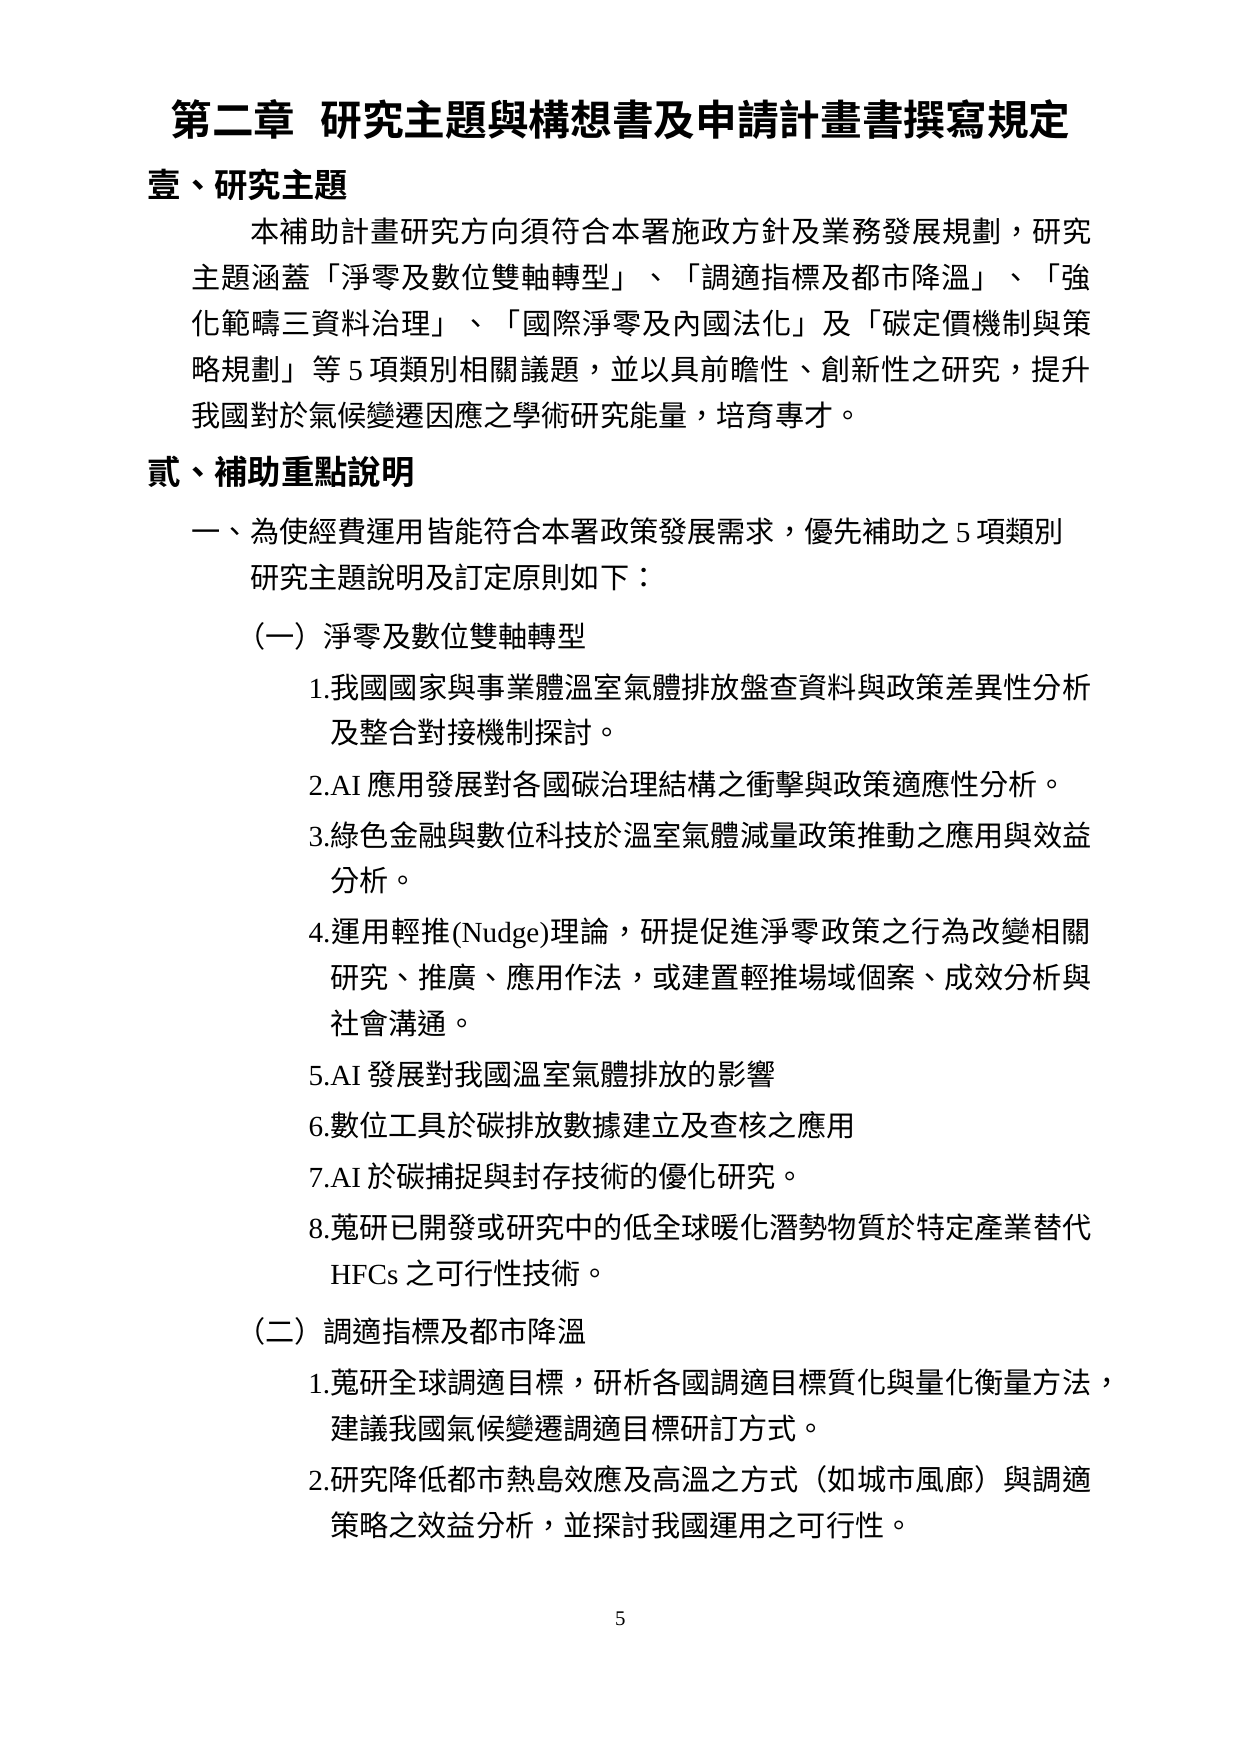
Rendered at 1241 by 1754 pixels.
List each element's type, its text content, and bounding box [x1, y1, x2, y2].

text 2.AI應用發展對各國碳治理結構之衝擊與政策適應性分析。 [308, 758, 1092, 804]
text 本補助計畫研究方向須符合本署施政方針及業務發展規劃，研究主題涵蓋「淨零及數位雙軸轉型」、「調適指標及都市降溫」、「強化範疇三資料治理」、「國際淨零及內國法化」及「碳定價機制與策略規劃」等5項類別相關議題，並以具前瞻性、創新性之研究，提升我國對於氣候變遷因應之學術研究能量，培育專才。 [191, 206, 1092, 435]
subtitle 第二章 研究主題與構想書及申請計畫書撰寫規定 [148, 87, 1092, 148]
text 3.綠色金融與數位科技於溫室氣體減量政策推動之應用與效益分析。 [308, 809, 1092, 901]
text 5.AI發展對我國溫室氣體排放的影響 [308, 1049, 1092, 1095]
text 2.研究降低都市熱島效應及高溫之方式（如城市風廊）與調適策略之效益分析，並探討我國運用之可行性。 [308, 1454, 1092, 1546]
text 8.蒐研已開發或研究中的低全球暖化潛勢物質於特定產業替代HFCs 之可行性技術。 [308, 1202, 1092, 1294]
list 我國國家與事業體溫室氣體排放盤查資料與政策差異性分析及整合對接機制探討。 [308, 661, 1092, 753]
text 1.蒐研全球調適目標，研析各國調適目標質化與量化衡量方法，建議我國氣候變遷調適目標研訂方式。 [308, 1357, 1092, 1449]
text 4.運用輕推(Nudge)理論，研提促進淨零政策之行為改變相關研究、推廣、應用作法，或建置輕推場域個案、成效分析與社會溝通。 [308, 906, 1092, 1044]
text 7.AI於碳捕捉與封存技術的優化研究。 [308, 1151, 1092, 1197]
text 6.數位工具於碳排放數據建立及查核之應用 [308, 1100, 1092, 1146]
text （二）調適指標及都市降溫 [236, 1306, 1092, 1352]
text 一、為使經費運用皆能符合本署政策發展需求，優先補助之5項類別研究主題說明及訂定原則如下： [191, 506, 1092, 598]
subtitle 貳、補助重點說明 [148, 448, 1092, 494]
subtitle 壹、研究主題 [148, 160, 1092, 206]
text （一）淨零及數位雙軸轉型 [236, 610, 1092, 656]
